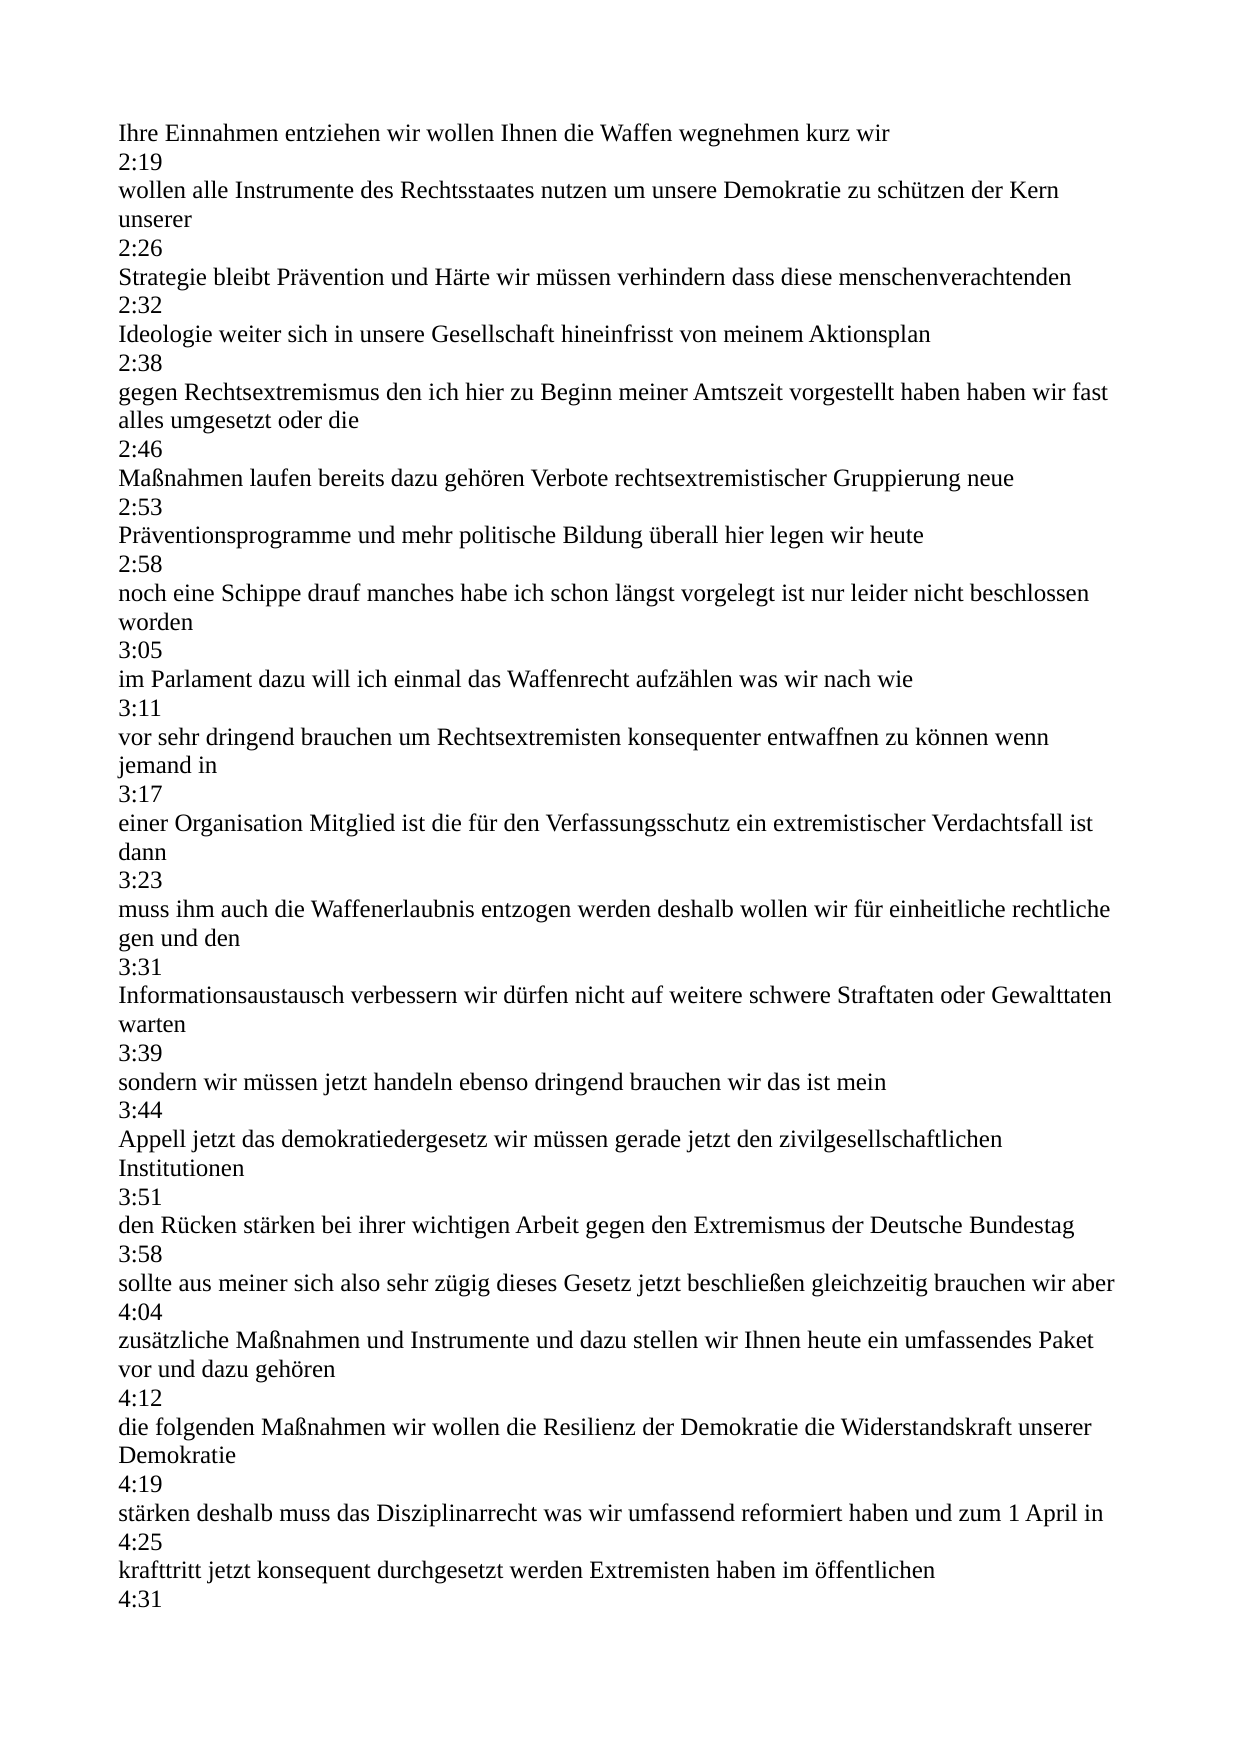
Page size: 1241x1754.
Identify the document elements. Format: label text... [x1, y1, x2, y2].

text einer Organisation Mitglied ist die für den Verfassungsschutz ein extremistischer Verdachtsfall ist dann [118, 808, 1122, 866]
text 2:53 [118, 492, 1122, 521]
text 4:12 [118, 1383, 1122, 1412]
text 3:23 [118, 866, 1122, 894]
text 2:26 [118, 233, 1122, 262]
text wollen alle Instrumente des Rechtsstaates nutzen um unsere Demokratie zu schützen der Kern unserer [118, 176, 1122, 233]
text Ideologie weiter sich in unsere Gesellschaft hineinfrisst von meinem Aktionsplan [118, 319, 1122, 348]
text Appell jetzt das demokratiedergesetz wir müssen gerade jetzt den zivilgesellschaftlichen Institutionen [118, 1124, 1122, 1182]
text krafttritt jetzt konsequent durchgesetzt werden Extremisten haben im öffentlichen [118, 1556, 1122, 1584]
text 4:25 [118, 1527, 1122, 1556]
text 2:46 [118, 434, 1122, 463]
text 3:39 [118, 1038, 1122, 1067]
text 4:31 [118, 1584, 1122, 1613]
text die folgenden Maßnahmen wir wollen die Resilienz der Demokratie die Widerstandskraft unserer Demokratie [118, 1412, 1122, 1469]
text 2:32 [118, 291, 1122, 319]
text vor sehr dringend brauchen um Rechtsextremisten konsequenter entwaffnen zu können wenn jemand in [118, 722, 1122, 779]
text Strategie bleibt Prävention und Härte wir müssen verhindern dass diese menschenverachtenden [118, 262, 1122, 291]
text 3:51 [118, 1182, 1122, 1211]
text Informationsaustausch verbessern wir dürfen nicht auf weitere schwere Straftaten oder Gewalttaten warten [118, 981, 1122, 1038]
text 3:58 [118, 1239, 1122, 1268]
text Präventionsprogramme und mehr politische Bildung überall hier legen wir heute [118, 521, 1122, 549]
text 2:19 [118, 147, 1122, 176]
text im Parlament dazu will ich einmal das Waffenrecht aufzählen was wir nach wie [118, 664, 1122, 693]
text 3:05 [118, 636, 1122, 664]
text 3:17 [118, 779, 1122, 808]
text sondern wir müssen jetzt handeln ebenso dringend brauchen wir das ist mein [118, 1067, 1122, 1096]
text 4:19 [118, 1469, 1122, 1498]
text 3:11 [118, 693, 1122, 722]
text muss ihm auch die Waffenerlaubnis entzogen werden deshalb wollen wir für einheitliche rechtliche gen und den [118, 894, 1122, 952]
text 4:04 [118, 1297, 1122, 1326]
text den Rücken stärken bei ihrer wichtigen Arbeit gegen den Extremismus der Deutsche Bundestag [118, 1211, 1122, 1239]
text gegen Rechtsextremismus den ich hier zu Beginn meiner Amtszeit vorgestellt haben haben wir fast alles umgesetzt oder die [118, 377, 1122, 434]
text sollte aus meiner sich also sehr zügig dieses Gesetz jetzt beschließen gleichzeitig brauchen wir aber [118, 1268, 1122, 1297]
text Maßnahmen laufen bereits dazu gehören Verbote rechtsextremistischer Gruppierung neue [118, 463, 1122, 492]
text 3:44 [118, 1096, 1122, 1124]
text 2:58 [118, 549, 1122, 578]
text 3:31 [118, 952, 1122, 981]
text 2:38 [118, 348, 1122, 377]
text noch eine Schippe drauf manches habe ich schon längst vorgelegt ist nur leider nicht beschlossen worden [118, 578, 1122, 636]
text Ihre Einnahmen entziehen wir wollen Ihnen die Waffen wegnehmen kurz wir [118, 118, 1122, 147]
text stärken deshalb muss das Disziplinarrecht was wir umfassend reformiert haben und zum 1 April in [118, 1498, 1122, 1527]
text zusätzliche Maßnahmen und Instrumente und dazu stellen wir Ihnen heute ein umfassendes Paket vor und dazu gehören [118, 1326, 1122, 1383]
